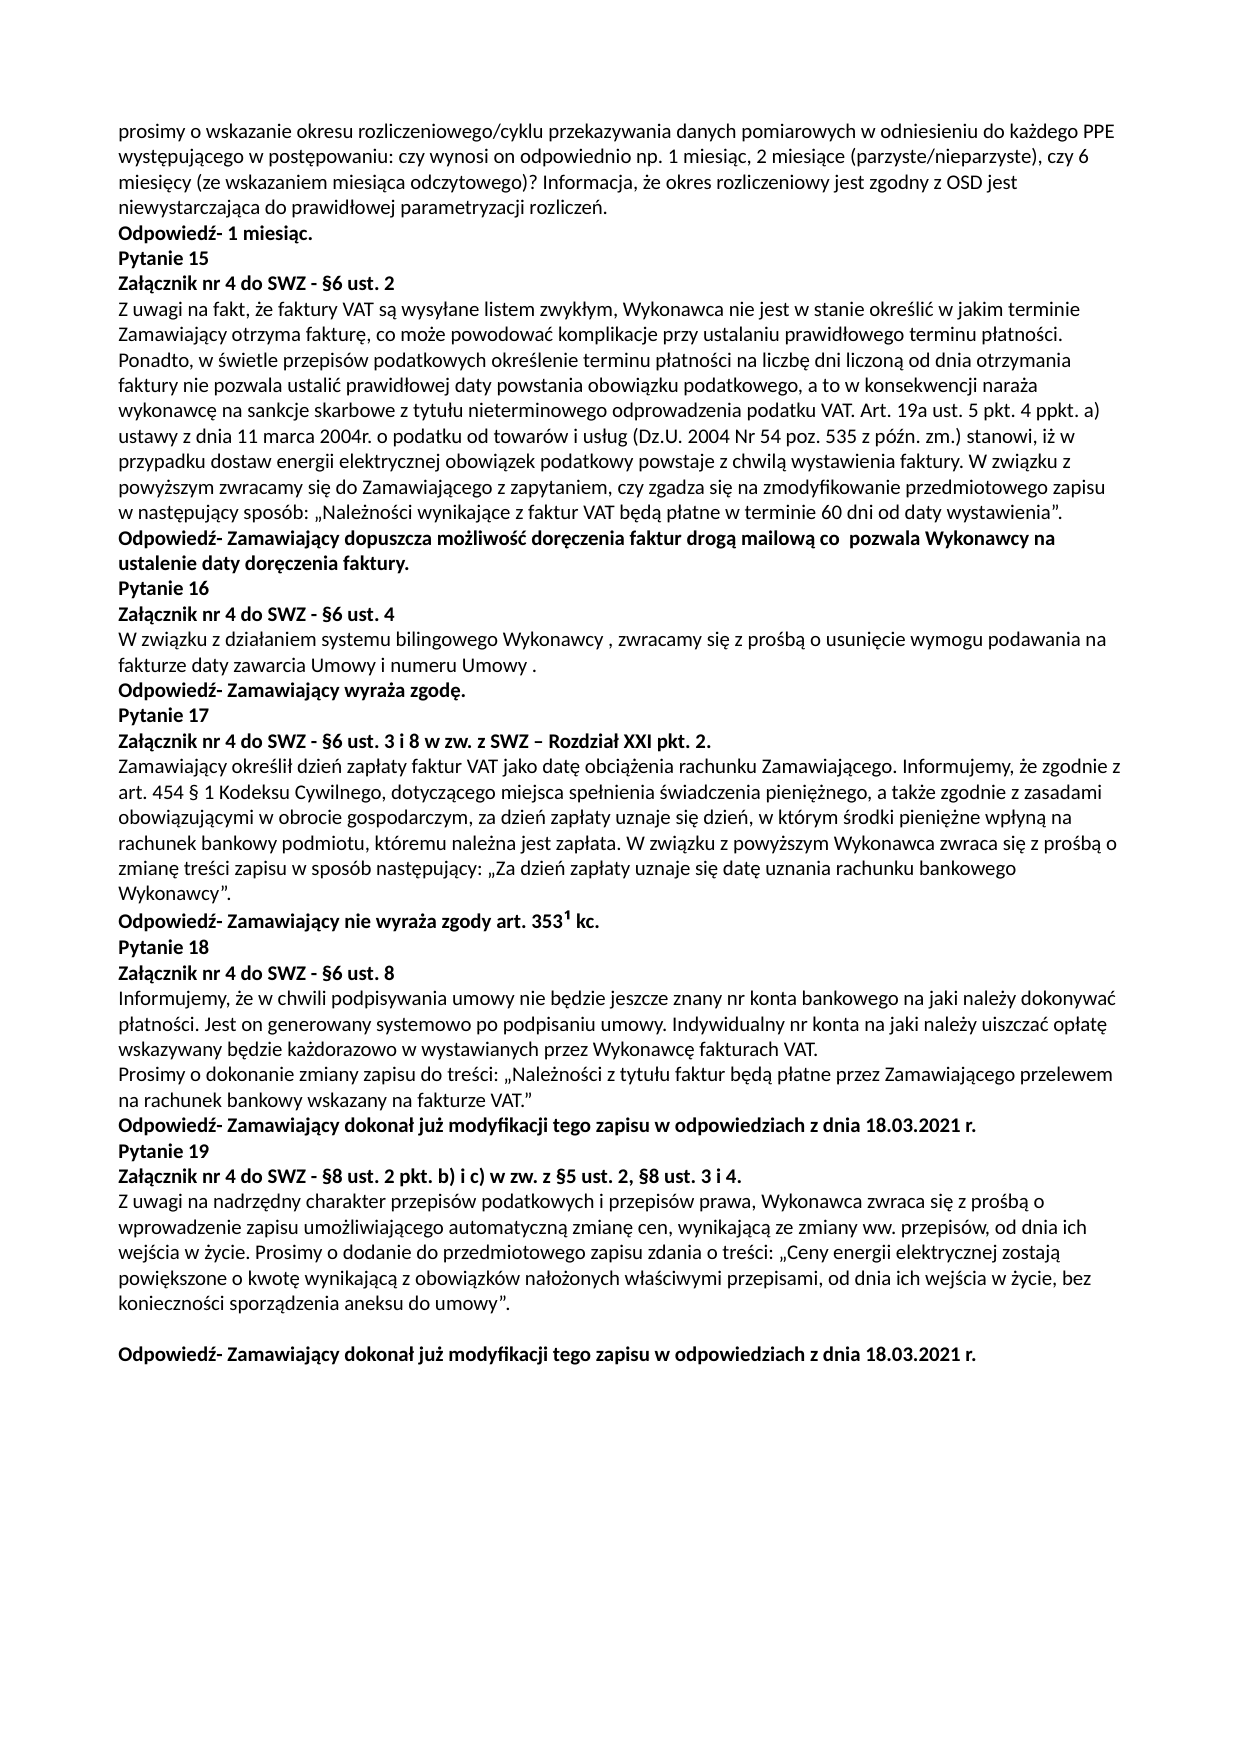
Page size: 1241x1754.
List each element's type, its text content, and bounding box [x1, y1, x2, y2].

text Załącznik nr 4 do SWZ - §6 ust. 3 i 8 w zw. z SWZ – Rozdział XXI pkt. 2. [118, 728, 1122, 753]
text Informujemy, że w chwili podpisywania umowy nie będzie jeszcze znany nr konta bankowego na jaki należy dokonywać płatności. Jest on generowany systemowo po podpisaniu umowy. Indywidualny nr konta na jaki należy uiszczać opłatę wskazywany będzie każdorazowo w wystawianych przez Wykonawcę fakturach VAT. [118, 985, 1122, 1062]
text Z uwagi na nadrzędny charakter przepisów podatkowych i przepisów prawa, Wykonawca zwraca się z prośbą o wprowadzenie zapisu umożliwiającego automatyczną zmianę cen, wynikającą ze zmiany ww. przepisów, od dnia ich wejścia w życie. Prosimy o dodanie do przedmiotowego zapisu zdania o treści: „Ceny energii elektrycznej zostają powiększone o kwotę wynikającą z obowiązków nałożonych właściwymi przepisami, od dnia ich wejścia w życie, bez konieczności sporządzenia aneksu do umowy”. [118, 1189, 1122, 1316]
text Pytanie 15 [118, 245, 1122, 271]
text Pytanie 17 [118, 703, 1122, 728]
text Załącznik nr 4 do SWZ - §6 ust. 8 [118, 960, 1122, 985]
text Odpowiedź- Zamawiający dokonał już modyfikacji tego zapisu w odpowiedziach z dnia 18.03.2021 r. [118, 1112, 1122, 1138]
text Prosimy o dokonanie zmiany zapisu do treści: „Należności z tytułu faktur będą płatne przez Zamawiającego przelewem na rachunek bankowy wskazany na fakturze VAT.” [118, 1062, 1122, 1112]
text Załącznik nr 4 do SWZ - §8 ust. 2 pkt. b) i c) w zw. z §5 ust. 2, §8 ust. 3 i 4. [118, 1163, 1122, 1189]
text Zamawiający określił dzień zapłaty faktur VAT jako datę obciążenia rachunku Zamawiającego. Informujemy, że zgodnie z art. 454 § 1 Kodeksu Cywilnego, dotyczącego miejsca spełnienia świadczenia pieniężnego, a także zgodnie z zasadami obowiązującymi w obrocie gospodarczym, za dzień zapłaty uznaje się dzień, w którym środki pieniężne wpłyną na rachunek bankowy podmiotu, któremu należna jest zapłata. W związku z powyższym Wykonawca zwraca się z prośbą o zmianę treści zapisu w sposób następujący: „Za dzień zapłaty uznaje się datę uznania rachunku bankowego Wykonawcy”. [118, 753, 1122, 906]
text prosimy o wskazanie okresu rozliczeniowego/cyklu przekazywania danych pomiarowych w odniesieniu do każdego PPE występującego w postępowaniu: czy wynosi on odpowiednio np. 1 miesiąc, 2 miesiące (parzyste/nieparzyste), czy 6 miesięcy (ze wskazaniem miesiąca odczytowego)? Informacja, że okres rozliczeniowy jest zgodny z OSD jest niewystarczająca do prawidłowej parametryzacji rozliczeń. [118, 118, 1122, 220]
text Z uwagi na fakt, że faktury VAT są wysyłane listem zwykłym, Wykonawca nie jest w stanie określić w jakim terminie Zamawiający otrzyma fakturę, co może powodować komplikacje przy ustalaniu prawidłowego terminu płatności. Ponadto, w świetle przepisów podatkowych określenie terminu płatności na liczbę dni liczoną od dnia otrzymania faktury nie pozwala ustalić prawidłowej daty powstania obowiązku podatkowego, a to w konsekwencji naraża wykonawcę na sankcje skarbowe z tytułu nieterminowego odprowadzenia podatku VAT. Art. 19a ust. 5 pkt. 4 ppkt. a) ustawy z dnia 11 marca 2004r. o podatku od towarów i usług (Dz.U. 2004 Nr 54 poz. 535 z późn. zm.) stanowi, iż w przypadku dostaw energii elektrycznej obowiązek podatkowy powstaje z chwilą wystawienia faktury. W związku z powyższym zwracamy się do Zamawiającego z zapytaniem, czy zgadza się na zmodyfikowanie przedmiotowego zapisu w następujący sposób: „Należności wynikające z faktur VAT będą płatne w terminie 60 dni od daty wystawienia”. [118, 296, 1122, 525]
text Pytanie 16 [118, 576, 1122, 601]
text Załącznik nr 4 do SWZ - §6 ust. 2 [118, 271, 1122, 296]
text Pytanie 18 [118, 934, 1122, 960]
text Odpowiedź- Zamawiający wyraża zgodę. [118, 677, 1122, 703]
text Odpowiedź- Zamawiający dokonał już modyfikacji tego zapisu w odpowiedziach z dnia 18.03.2021 r. [118, 1341, 1122, 1367]
text Odpowiedź- Zamawiający dopuszcza możliwość doręczenia faktur drogą mailową co pozwala Wykonawcy na ustalenie daty doręczenia faktury. [118, 525, 1122, 576]
text Odpowiedź- Zamawiający nie wyraża zgody art. 353¹ kc. [118, 906, 1122, 934]
text Pytanie 19 [118, 1138, 1122, 1163]
text W związku z działaniem systemu bilingowego Wykonawcy , zwracamy się z prośbą o usunięcie wymogu podawania na fakturze daty zawarcia Umowy i numeru Umowy . [118, 626, 1122, 677]
text Załącznik nr 4 do SWZ - §6 ust. 4 [118, 601, 1122, 626]
text Odpowiedź- 1 miesiąc. [118, 220, 1122, 245]
